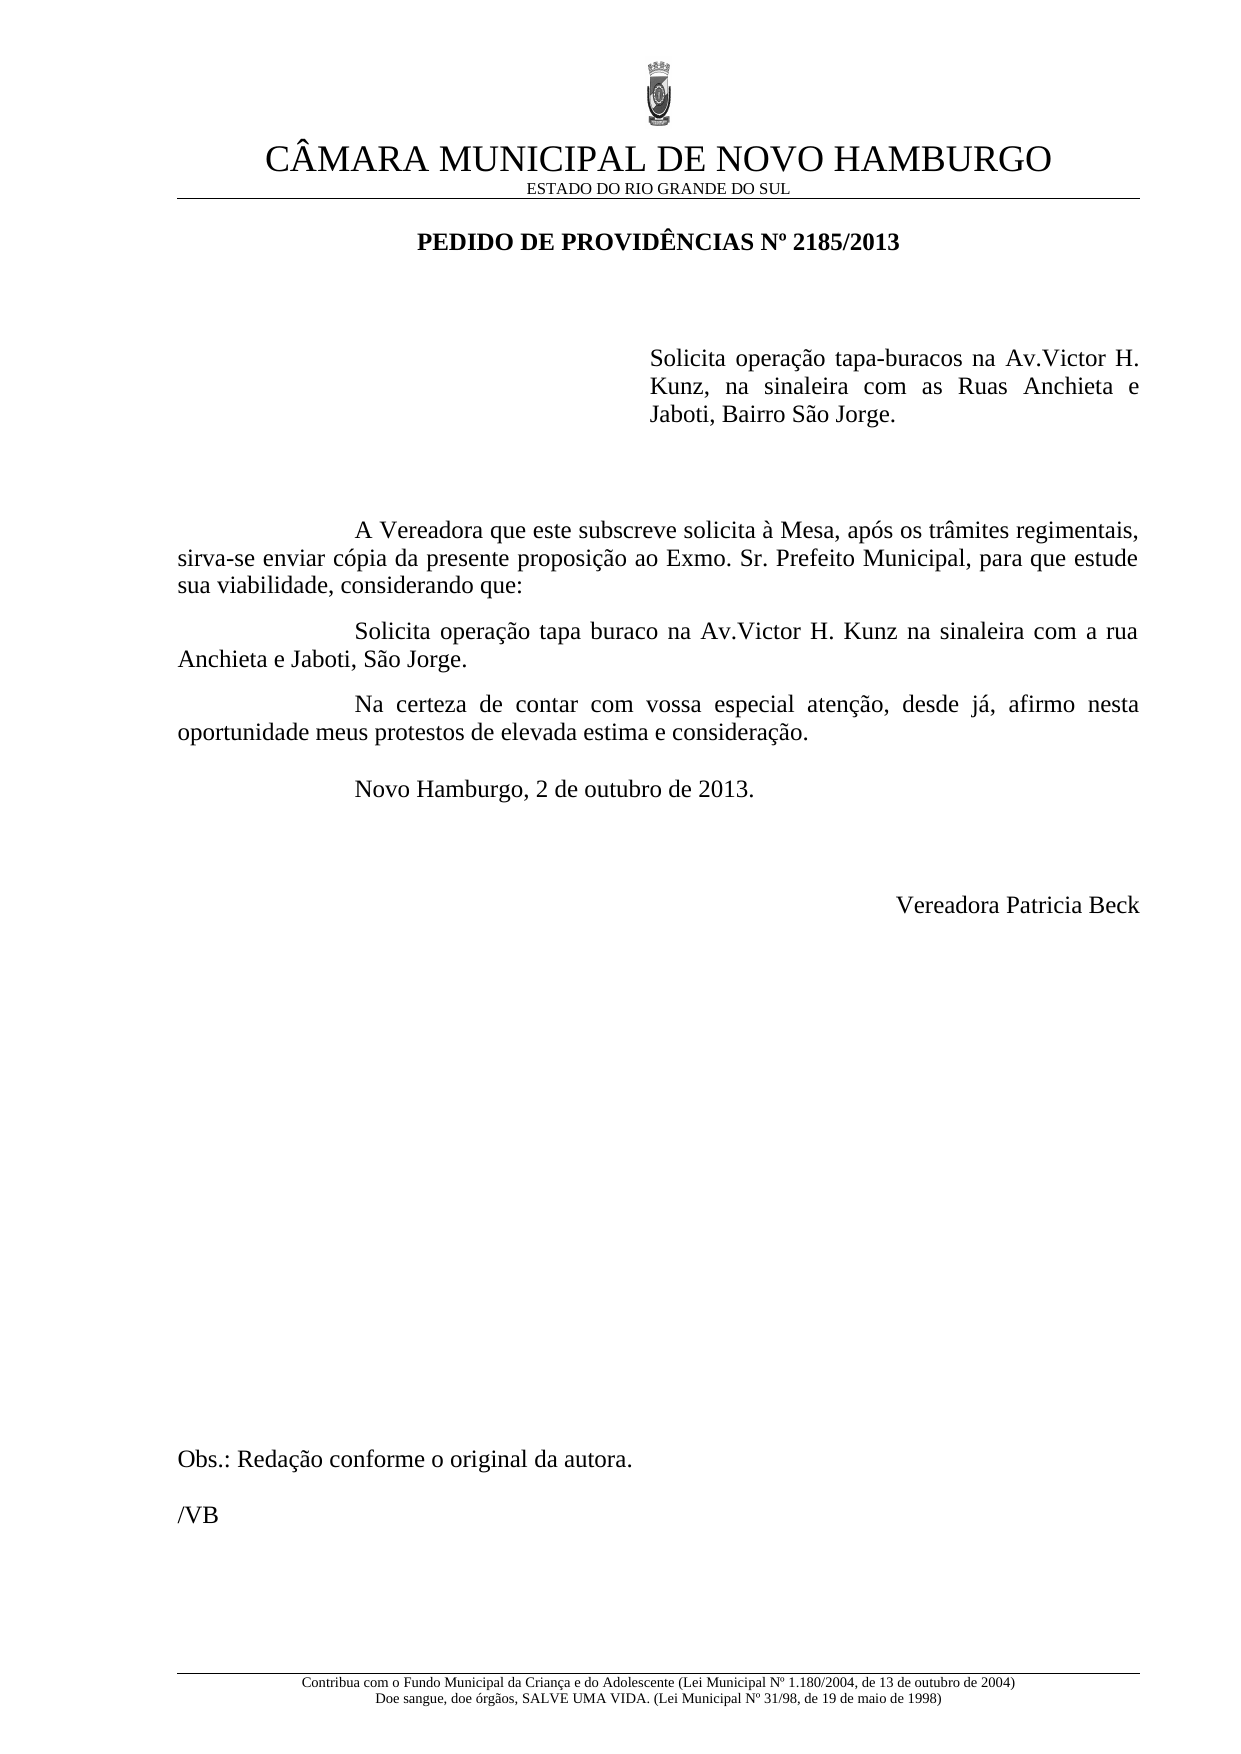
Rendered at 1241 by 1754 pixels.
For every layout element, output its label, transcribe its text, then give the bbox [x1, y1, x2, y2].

text /VB [177, 1501, 1140, 1529]
text Solicita operação tapa buraco na Av.Victor H. Kunz na sinaleira com a rua Anchieta e Jaboti, São Jorge. [177, 617, 1140, 672]
text Solicita operação tapa-buracos na Av.Victor H. Kunz, na sinaleira com as Ruas Anchieta e Jaboti, Bairro São Jorge. [649, 344, 1140, 428]
text A Vereadora que este subscreve solicita à Mesa, após os trâmites regimentais, sirva-se enviar cópia da presente proposição ao Exmo. Sr. Prefeito Municipal, para que estude sua viabilidade, considerando que: [177, 516, 1140, 599]
text Vereadora Patricia Beck [649, 891, 1140, 919]
text Novo Hamburgo, 2 de outubro de 2013. [177, 775, 1140, 803]
text PEDIDO DE PROVIDÊNCIAS Nº 2185/2013 [177, 228, 1140, 256]
text Na certeza de contar com vossa especial atenção, desde já, afirmo nesta oportunidade meus protestos de elevada estima e consideração. [177, 690, 1140, 746]
text Obs.: Redação conforme o original da autora. [177, 1446, 1140, 1473]
